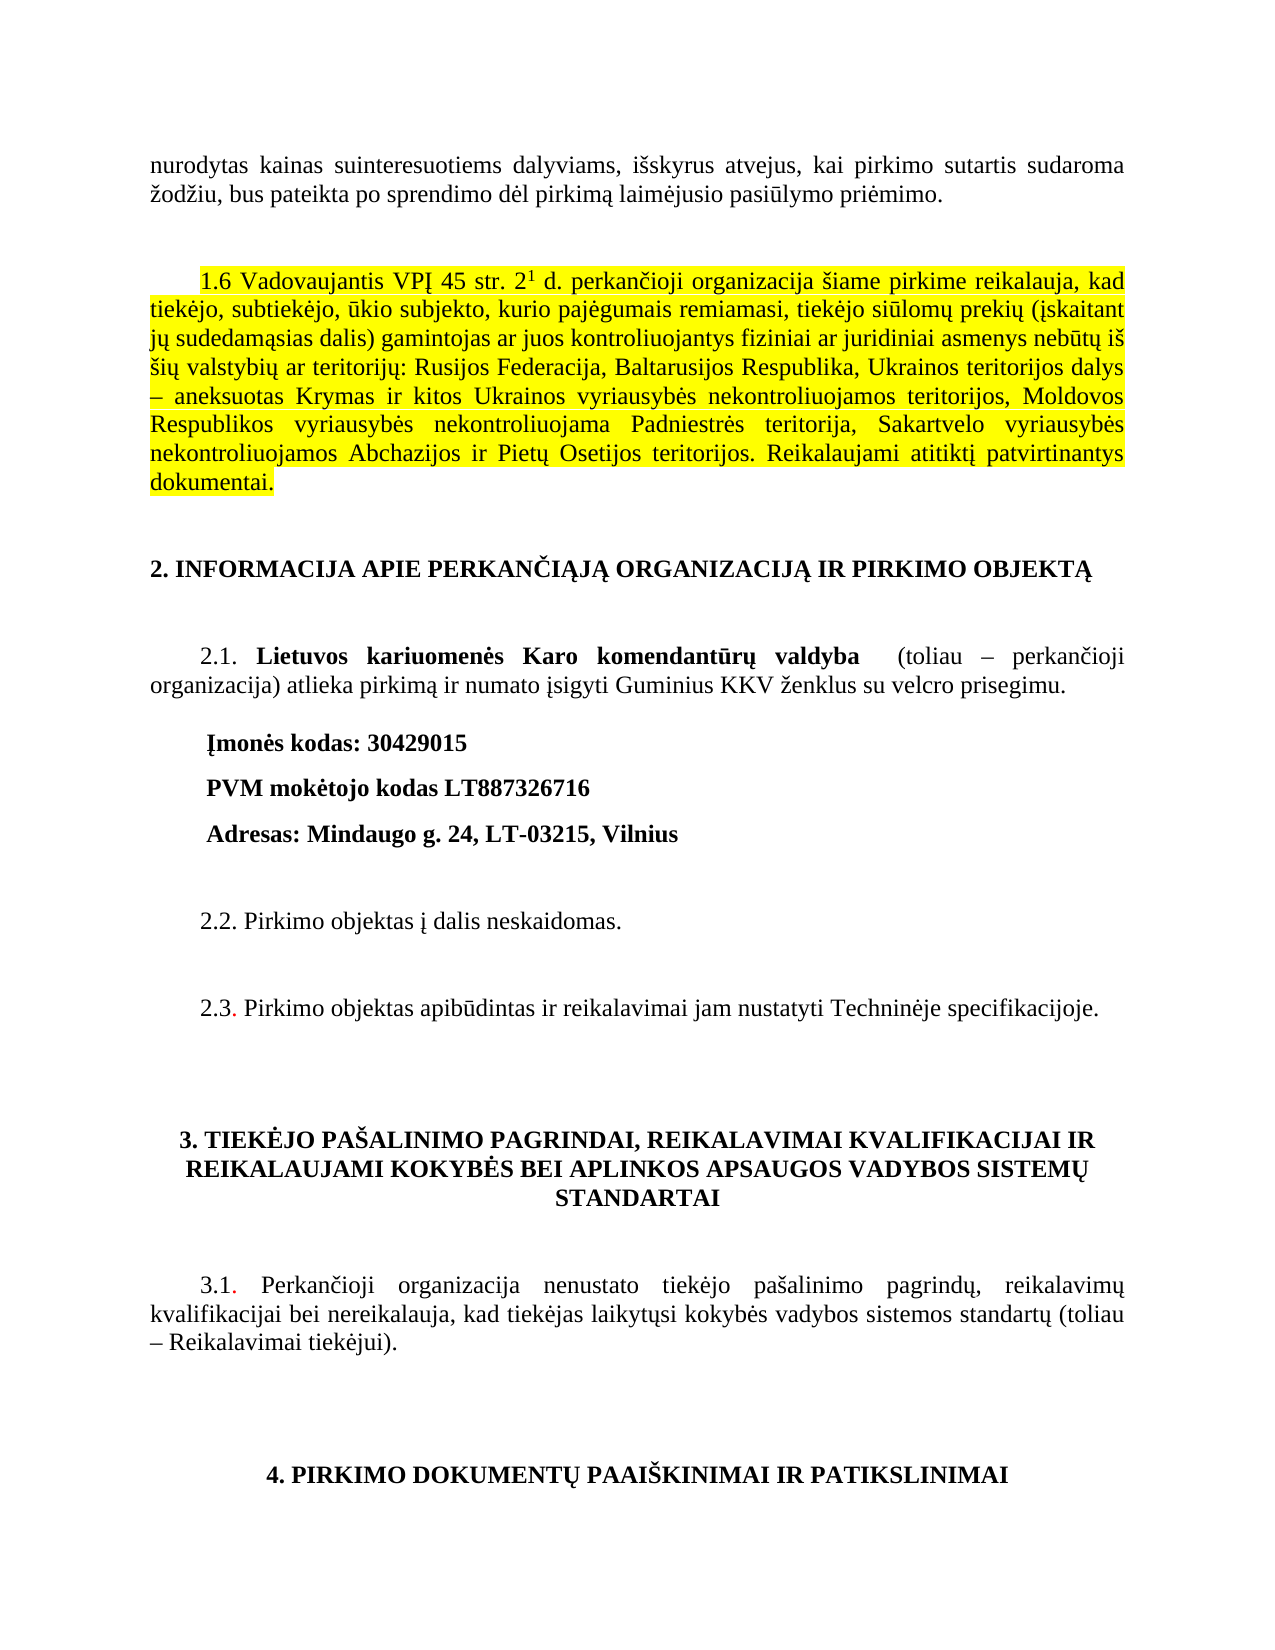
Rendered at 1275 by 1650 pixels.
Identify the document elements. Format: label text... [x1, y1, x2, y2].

text 2.2. Pirkimo objektas į dalis neskaidomas. [150, 906, 1125, 934]
text PVM mokėtojo kodas LT887326716 [150, 773, 1125, 802]
text 3. TIEKĖJO PAŠALINIMO PAGRINDAI, REIKALAVIMAI KVALIFIKACIJAI IR REIKALAUJAMI KOKYBĖS BEI APLINKOS APSAUGOS VADYBOS SISTEMŲ STANDARTAI [150, 1125, 1125, 1212]
text 2. INFORMACIJA APIE PERKANČIĄJĄ ORGANIZACIJĄ IR PIRKIMO OBJEKTĄ [150, 554, 1125, 583]
text 2.3. Pirkimo objektas apibūdintas ir reikalavimai jam nustatyti Techninėje specifikacijoje. [150, 993, 1125, 1022]
text 2.1. Lietuvos kariuomenės Karo komendantūrų valdyba (toliau – perkančioji organizacija) atlieka pirkimą ir numato įsigyti Guminius KKV ženklus su velcro prisegimu. [150, 641, 1125, 699]
text nurodytas kainas suinteresuotiems dalyviams, išskyrus atvejus, kai pirkimo sutartis sudaroma žodžiu, bus pateikta po sprendimo dėl pirkimą laimėjusio pasiūlymo priėmimo. [150, 150, 1125, 207]
text Adresas: Mindaugo g. 24, LT-03215, Vilnius [150, 819, 1125, 847]
text 3.1. Perkančioji organizacija nenustato tiekėjo pašalinimo pagrindų, reikalavimų kvalifikacijai bei nereikalauja, kad tiekėjas laikytųsi kokybės vadybos sistemos standartų (toliau – Reikalavimai tiekėjui). [150, 1270, 1125, 1356]
text 4. PIRKIMO DOKUMENTŲ PAAIŠKINIMAI IR PATIKSLINIMAI [150, 1460, 1125, 1489]
text 1.6 Vadovaujantis VPĮ 45 str. 21 d. perkančioji organizacija šiame pirkime reikalauja, kad tiekėjo, subtiekėjo, ūkio subjekto, kurio pajėgumais remiamasi, tiekėjo siūlomų prekių (įskaitant jų sudedamąsias dalis) gamintojas ar juos kontroliuojantys fiziniai ar juridiniai asmenys nebūtų iš šių valstybių ar teritorijų: Rusijos Federacija, Baltarusijos Respublika, Ukrainos teritorijos dalys – aneksuotas Krymas ir kitos Ukrainos vyriausybės nekontroliuojamos teritorijos, Moldovos Respublikos vyriausybės nekontroliuojama Padniestrės teritorija, Sakartvelo vyriausybės nekontroliuojamos Abchazijos ir Pietų Osetijos teritorijos. Reikalaujami atitiktį patvirtinantys dokumentai. [150, 266, 1125, 496]
text Įmonės kodas: 30429015 [150, 728, 1125, 757]
